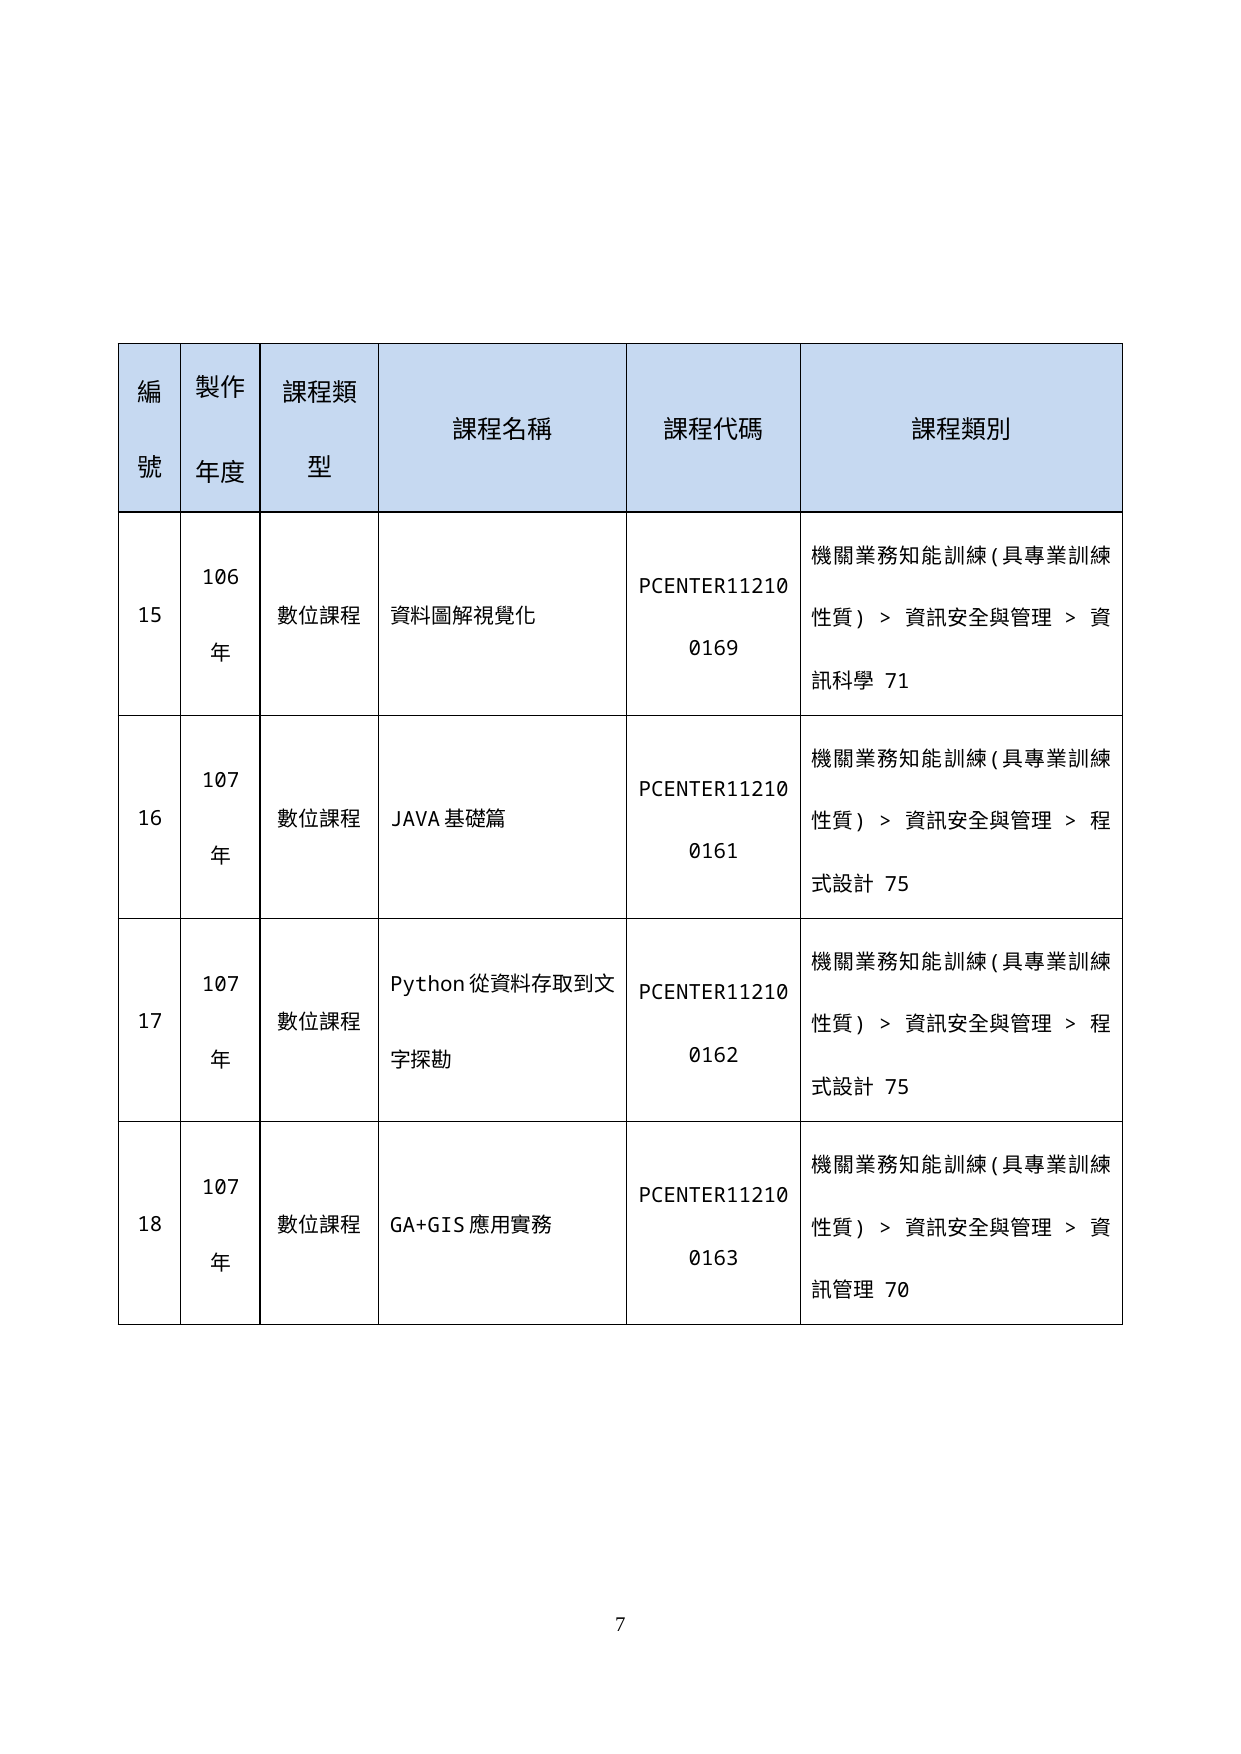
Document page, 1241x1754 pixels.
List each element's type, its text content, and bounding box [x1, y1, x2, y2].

table_header 課程名稱 [379, 344, 626, 511]
table_cell GA+GIS應用實務 [379, 1122, 626, 1324]
table_cell 17 [119, 919, 180, 1121]
table_cell 15 [119, 513, 180, 714]
table_cell 107年 [181, 716, 259, 918]
table_cell PCENTER112100169 [627, 513, 800, 714]
table_cell 107年 [181, 1122, 259, 1324]
table_cell 機關業務知能訓練(具專業訓練性質) > 資訊安全與管理 > 程式設計 75 [801, 716, 1122, 918]
table_header 課程類型 [261, 344, 378, 511]
table_header 製作 年度 [181, 344, 259, 511]
table_cell 數位課程 [261, 1122, 378, 1324]
table_cell JAVA基礎篇 [379, 716, 626, 918]
table_cell Python從資料存取到文字探勘 [379, 919, 626, 1121]
table_cell 機關業務知能訓練(具專業訓練性質) > 資訊安全與管理 > 資訊科學 71 [801, 513, 1122, 714]
table_cell 資料圖解視覺化 [379, 513, 626, 714]
table_cell 數位課程 [261, 716, 378, 918]
table_cell PCENTER112100161 [627, 716, 800, 918]
table_cell 16 [119, 716, 180, 918]
table_cell 機關業務知能訓練(具專業訓練性質) > 資訊安全與管理 > 程式設計 75 [801, 919, 1122, 1121]
table_header 課程類別 [801, 344, 1122, 511]
table_cell 106年 [181, 513, 259, 714]
table_cell 機關業務知能訓練(具專業訓練性質) > 資訊安全與管理 > 資訊管理 70 [801, 1122, 1122, 1324]
table_cell 數位課程 [261, 919, 378, 1121]
table_cell 數位課程 [261, 513, 378, 714]
table_cell PCENTER112100162 [627, 919, 800, 1121]
table_cell PCENTER112100163 [627, 1122, 800, 1324]
table_header 課程代碼 [627, 344, 800, 511]
table_cell 18 [119, 1122, 180, 1324]
table_header 編號 [119, 344, 180, 511]
table_cell 107年 [181, 919, 259, 1121]
